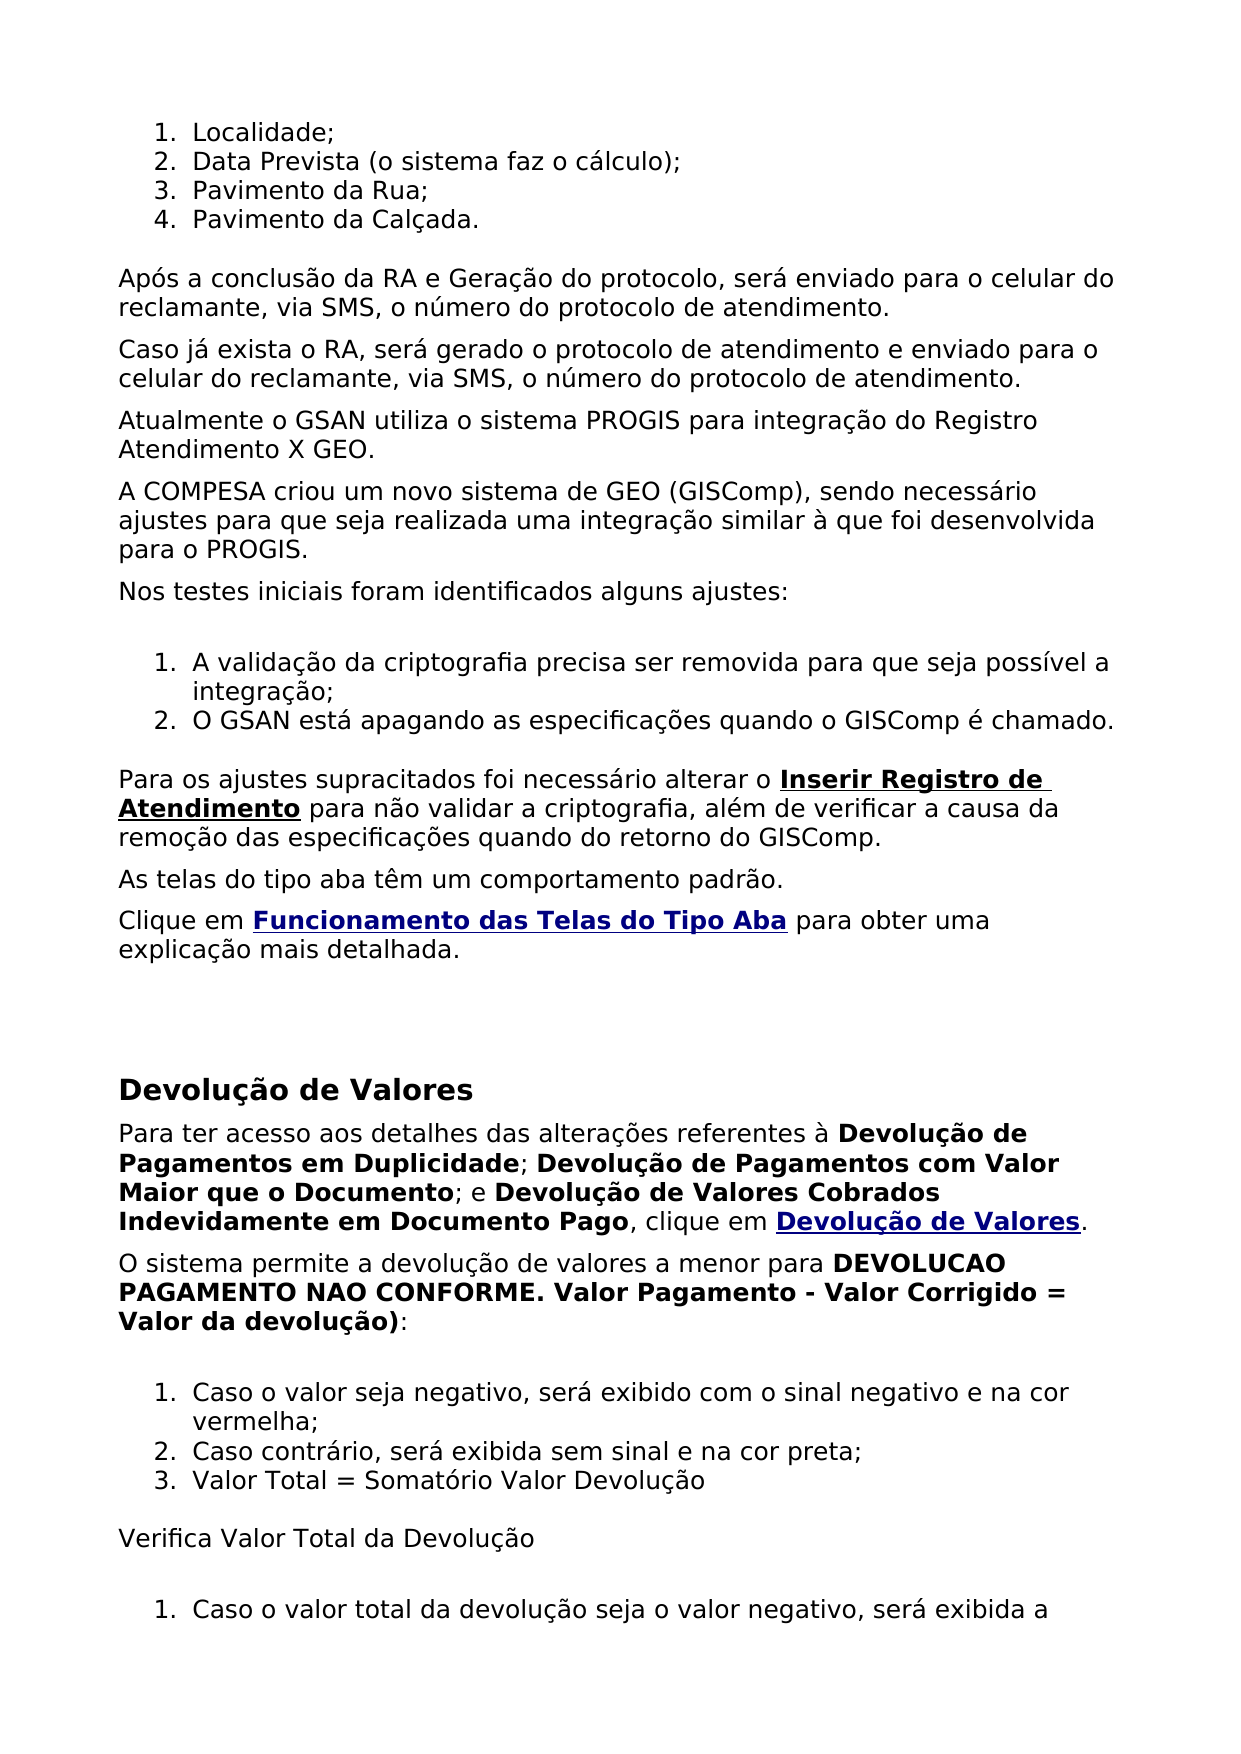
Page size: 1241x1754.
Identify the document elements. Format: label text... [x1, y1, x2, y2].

text O sistema permite a devolução de valores a menor para DEVOLUCAO PAGAMENTO NAO CONFORME. Valor Pagamento - Valor Corrigido = Valor da devolução): [118, 1249, 1122, 1336]
text Para os ajustes supracitados foi necessário alterar o Inserir Registro de Atendimento para não validar a criptografia, além de verificar a causa da remoção das especificações quando do retorno do GISComp. [118, 765, 1122, 852]
list Valor Total = Somatório Valor Devolução [177, 1466, 1122, 1495]
list Localidade; [177, 118, 1122, 147]
text As telas do tipo aba têm um comportamento padrão. [118, 865, 1122, 894]
text Após a conclusão da RA e Geração do protocolo, será enviado para o celular do reclamante, via SMS, o número do protocolo de atendimento. [118, 264, 1122, 323]
list Caso o valor total da devolução seja o valor negativo, será exibida a [177, 1596, 1122, 1625]
list A validação da criptografia precisa ser removida para que seja possível a integração; [177, 648, 1122, 706]
text Verifica Valor Total da Devolução [118, 1524, 1122, 1554]
text A COMPESA criou um novo sistema de GEO (GISComp), sendo necessário ajustes para que seja realizada uma integração similar à que foi desenvolvida para o PROGIS. [118, 477, 1122, 564]
text Caso já exista o RA, será gerado o protocolo de atendimento e enviado para o celular do reclamante, via SMS, o número do protocolo de atendimento. [118, 335, 1122, 393]
list Pavimento da Calçada. [177, 206, 1122, 235]
list Pavimento da Rua; [177, 176, 1122, 206]
list Caso contrário, será exibida sem sinal e na cor preta; [177, 1437, 1122, 1466]
text Nos testes iniciais foram identificados alguns ajustes: [118, 577, 1122, 606]
text Para ter acesso aos detalhes das alterações referentes à Devolução de Pagamentos em Duplicidade; Devolução de Pagamentos com Valor Maior que o Documento; e Devolução de Valores Cobrados Indevidamente em Documento Pago, clique em Devolução de Valores. [118, 1120, 1122, 1236]
subtitle Devolução de Valores [118, 1073, 1122, 1107]
list Data Prevista (o sistema faz o cálculo); [177, 147, 1122, 176]
text Atualmente o GSAN utiliza o sistema PROGIS para integração do Registro Atendimento X GEO. [118, 406, 1122, 464]
list Caso o valor seja negativo, será exibido com o sinal negativo e na cor vermelha; [177, 1378, 1122, 1437]
text Clique em Funcionamento das Telas do Tipo Aba para obter uma explicação mais detalhada. [118, 907, 1122, 965]
list O GSAN está apagando as especificações quando o GISComp é chamado. [177, 706, 1122, 735]
